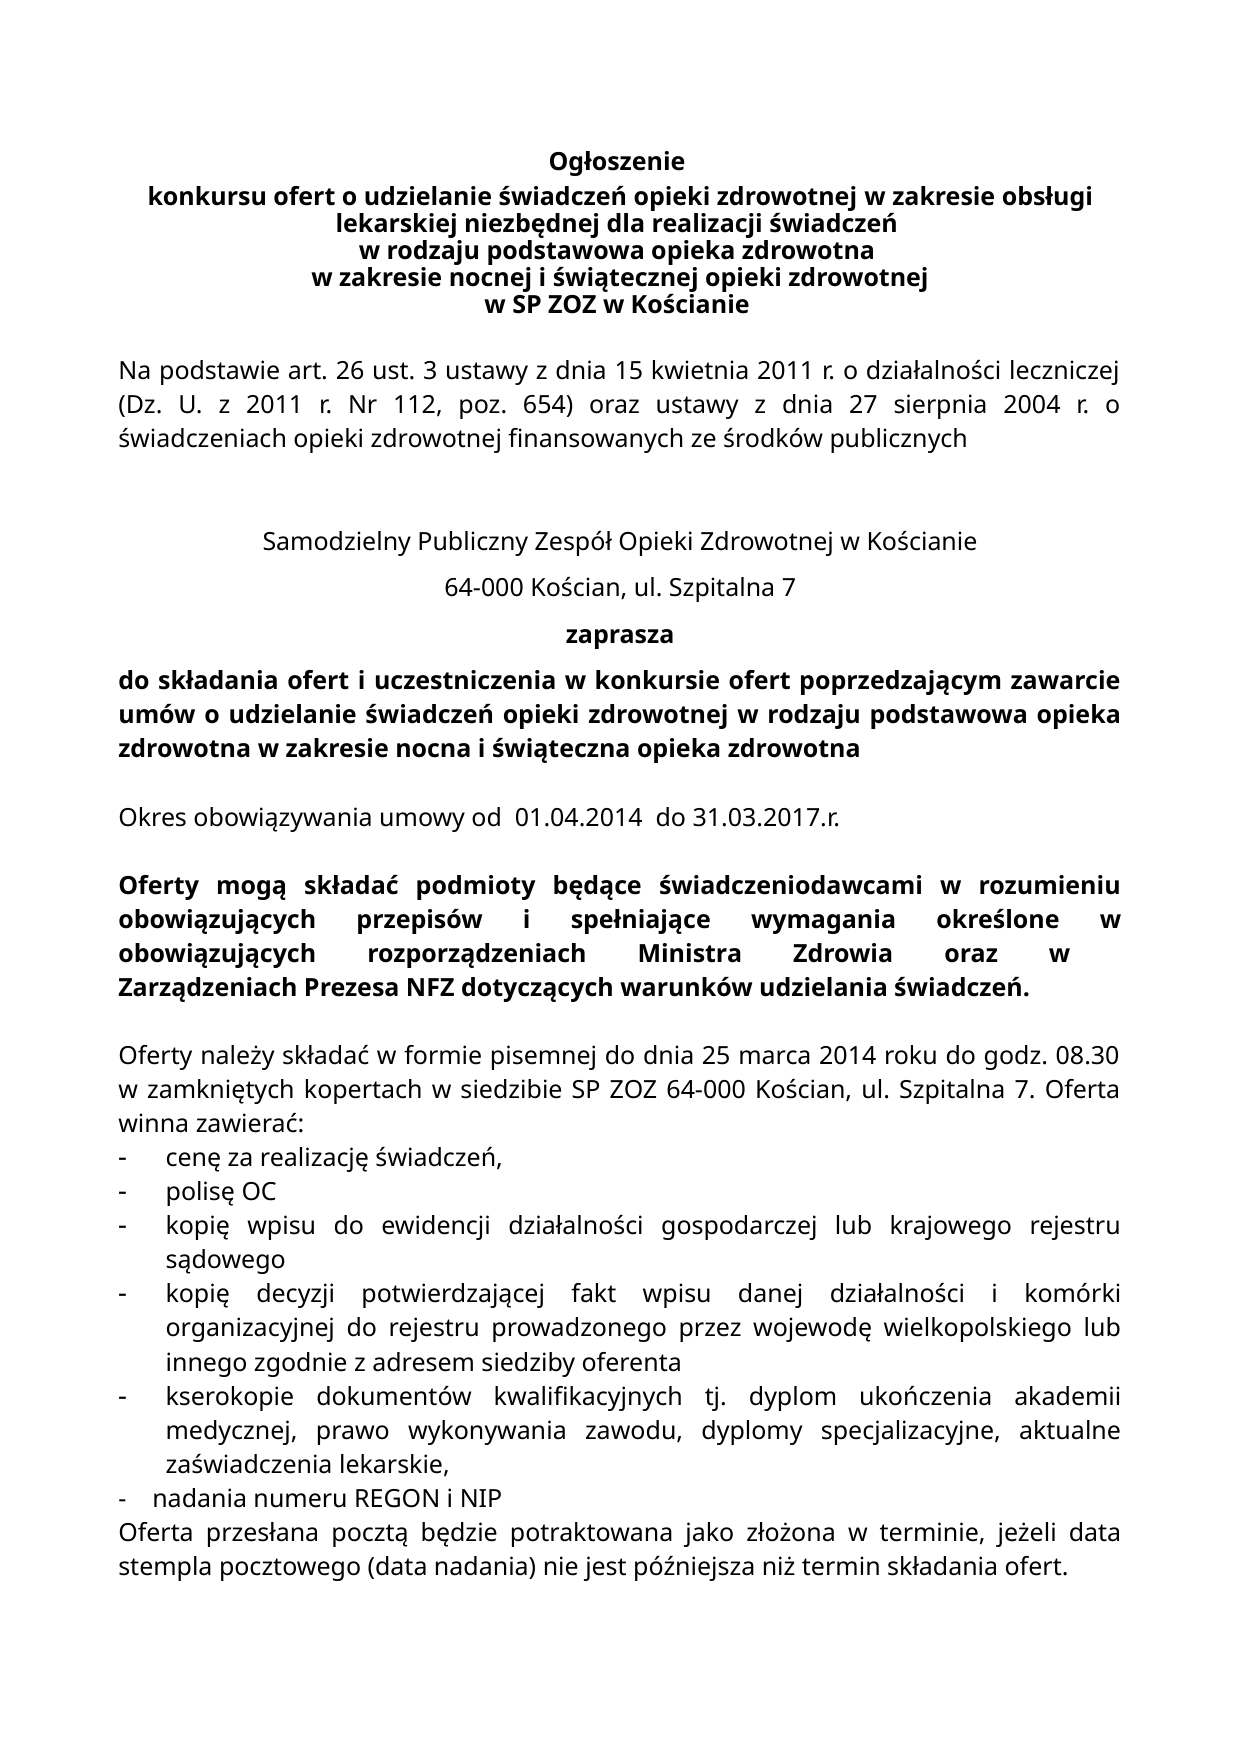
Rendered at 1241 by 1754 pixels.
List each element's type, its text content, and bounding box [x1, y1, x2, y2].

text do składania ofert i uczestniczenia w konkursie ofert poprzedzającym zawarcie umów o udzielanie świadczeń opieki zdrowotnej w rodzaju podstawowa opieka zdrowotna w zakresie nocna i świąteczna opieka zdrowotna [118, 663, 1122, 765]
text Oferty należy składać w formie pisemnej do dnia 25 marca 2014 roku do godz. 08.30 w zamkniętych kopertach w siedzibie SP ZOZ 64-000 Kościan, ul. Szpitalna 7. Oferta winna zawierać: [118, 1038, 1122, 1140]
text w SP ZOZ w Kościanie [118, 292, 1122, 319]
list kopię wpisu do ewidencji działalności gospodarczej lub krajowego rejestru sądowego [118, 1208, 1122, 1276]
list polisę OC [118, 1174, 1122, 1208]
text Samodzielny Publiczny Zespół Opieki Zdrowotnej w Kościanie [118, 523, 1122, 557]
text zaprasza [118, 616, 1122, 650]
text Okres obowiązywania umowy od 01.04.2014 do 31.03.2017.r. [118, 799, 1122, 833]
subtitle Ogłoszenie [118, 143, 1122, 177]
text 64-000 Kościan, ul. Szpitalna 7 [118, 570, 1122, 604]
text - nadania numeru REGON i NIP [118, 1480, 1122, 1514]
text Oferty mogą składać podmioty będące świadczeniodawcami w rozumieniu obowiązujących przepisów i spełniające wymagania określone w obowiązujących rozporządzeniach Ministra Zdrowia oraz w Zarządzeniach Prezesa NFZ dotyczących warunków udzielania świadczeń. [118, 867, 1122, 1003]
text konkursu ofert o udzielanie świadczeń opieki zdrowotnej w zakresie obsługi lekarskiej niezbędnej dla realizacji świadczeń [118, 183, 1122, 238]
text w rodzaju podstawowa opieka zdrowotna [118, 238, 1122, 265]
text w zakresie nocnej i świątecznej opieki zdrowotnej [118, 265, 1122, 292]
list kserokopie dokumentów kwalifikacyjnych tj. dyplom ukończenia akademii medycznej, prawo wykonywania zawodu, dyplomy specjalizacyjne, aktualne zaświadczenia lekarskie, [118, 1378, 1122, 1480]
text Oferta przesłana pocztą będzie potraktowana jako złożona w terminie, jeżeli data stempla pocztowego (data nadania) nie jest późniejsza niż termin składania ofert. [118, 1514, 1122, 1583]
list kopię decyzji potwierdzającej fakt wpisu danej działalności i komórki organizacyjnej do rejestru prowadzonego przez wojewodę wielkopolskiego lub innego zgodnie z adresem siedziby oferenta [118, 1276, 1122, 1378]
list cenę za realizację świadczeń, [118, 1140, 1122, 1174]
text Na podstawie art. 26 ust. 3 ustawy z dnia 15 kwietnia 2011 r. o działalności leczniczej (Dz. U. z 2011 r. Nr 112, poz. 654) oraz ustawy z dnia 27 sierpnia 2004 r. o świadczeniach opieki zdrowotnej finansowanych ze środków publicznych [118, 353, 1122, 455]
